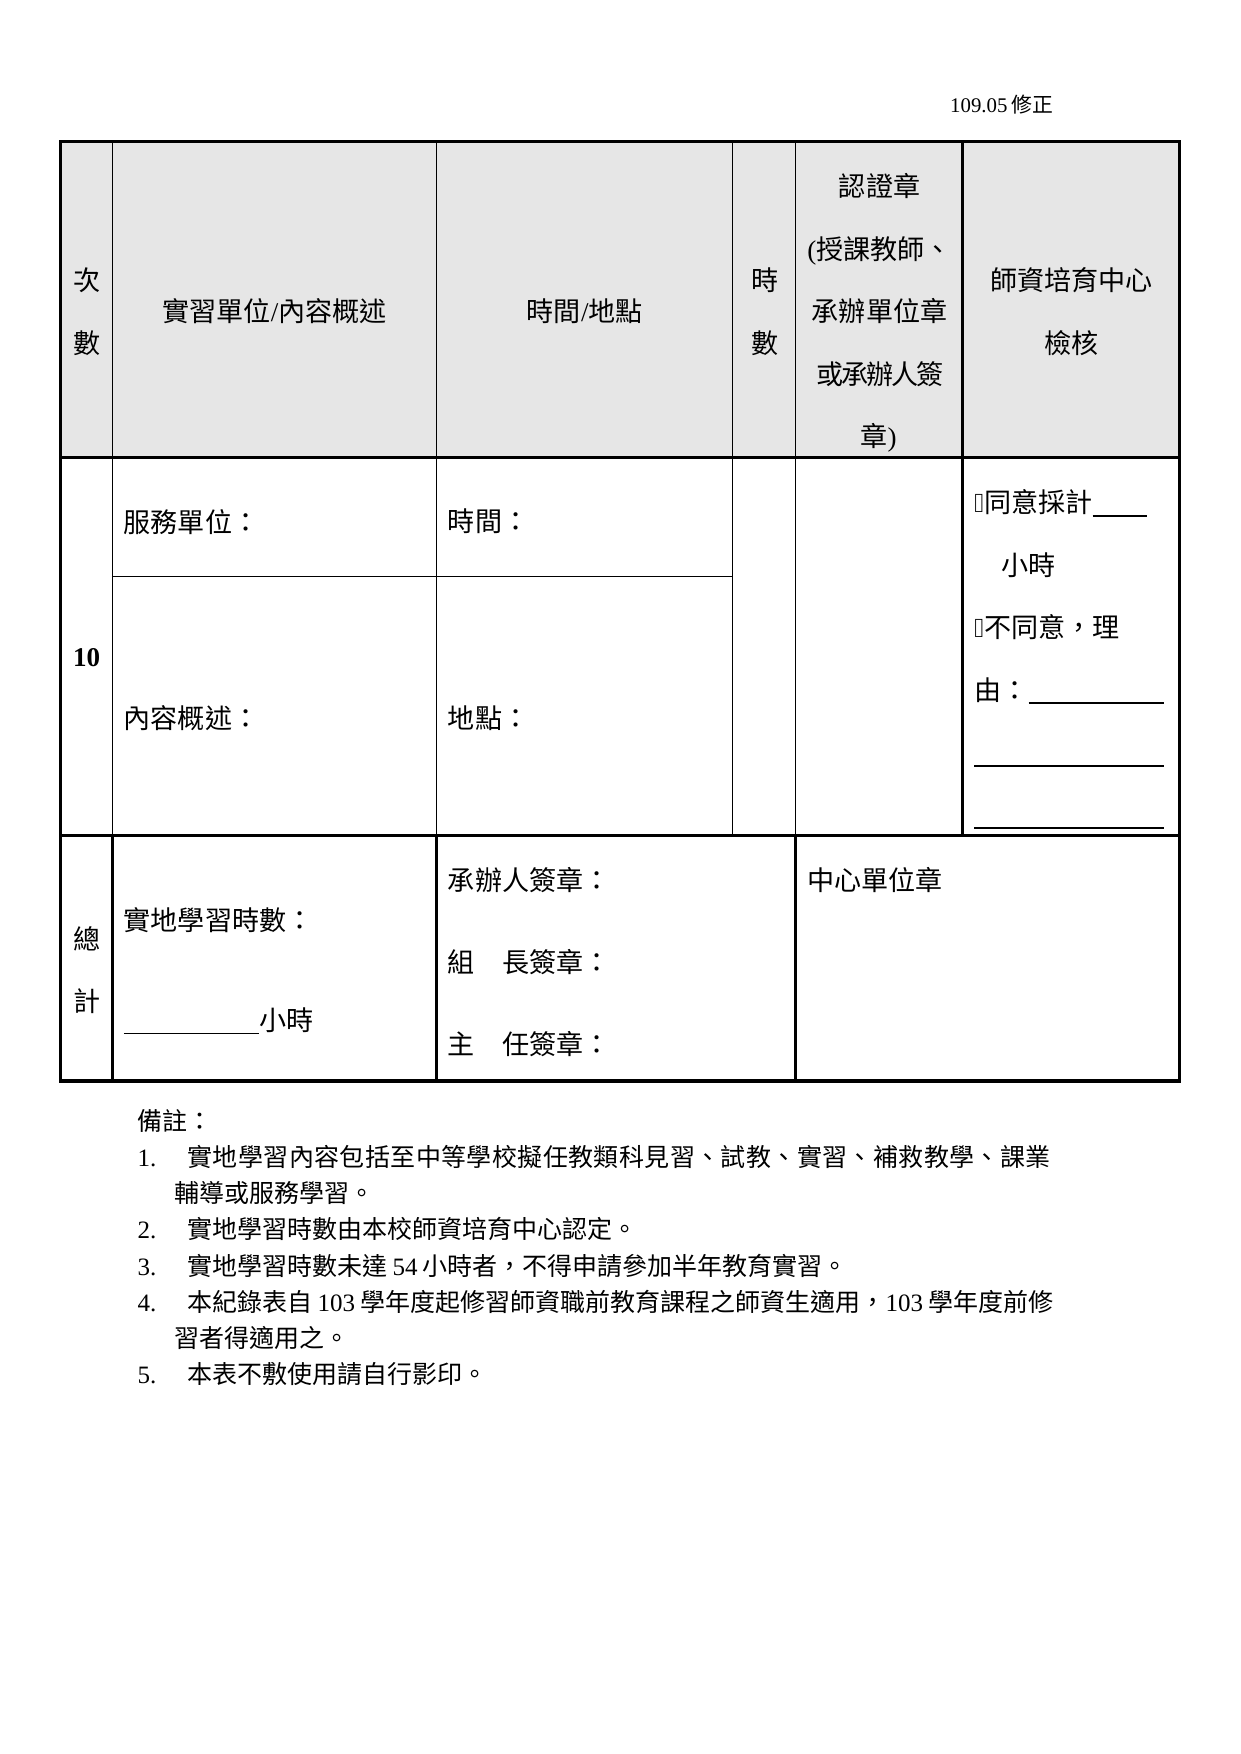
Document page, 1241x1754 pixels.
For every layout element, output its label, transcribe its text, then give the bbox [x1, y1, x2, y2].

table_cell 總計 [62, 837, 111, 1079]
table_header 時數 [733, 143, 795, 456]
table_cell [733, 459, 795, 834]
table_cell 時間： [437, 459, 732, 576]
table_header 認證章 (授課教師、承辦單位章或承辦人簽章) [796, 143, 961, 456]
table_cell 承辦人簽章： 組 長簽章： 主 任簽章： [438, 837, 794, 1079]
list 實地學習內容包括至中等學校擬任教類科見習、試教、實習、補救教學、課業輔導或服務學習。 [137, 1137, 1053, 1210]
table_header 實習單位/內容概述 [113, 143, 436, 456]
table_cell 內容概述： [113, 577, 436, 834]
list 實地學習時數未達54小時者，不得申請參加半年教育實習。 [137, 1246, 1177, 1282]
table_cell 10 [62, 459, 112, 834]
table_cell 服務單位： [113, 459, 436, 576]
table_cell 中心單位章 [797, 837, 1178, 1079]
table_cell 同意採計 小時 不同意，理由： [964, 459, 1178, 834]
table_cell 地點： [437, 577, 732, 834]
list 本表不敷使用請自行影印。 [137, 1355, 1103, 1391]
table_cell 實地學習時數： 小時 [114, 837, 435, 1079]
table_header 師資培育中心 檢核 [964, 143, 1178, 456]
table_header 次數 [62, 143, 112, 456]
text 備註： [137, 1101, 1053, 1137]
table_cell [796, 459, 961, 834]
table_header 時間/地點 [437, 143, 732, 456]
list 本紀錄表自103學年度起修習師資職前教育課程之師資生適用，103學年度前修習者得適用之。 [137, 1282, 1053, 1355]
list 實地學習時數由本校師資培育中心認定。 [137, 1210, 1053, 1246]
